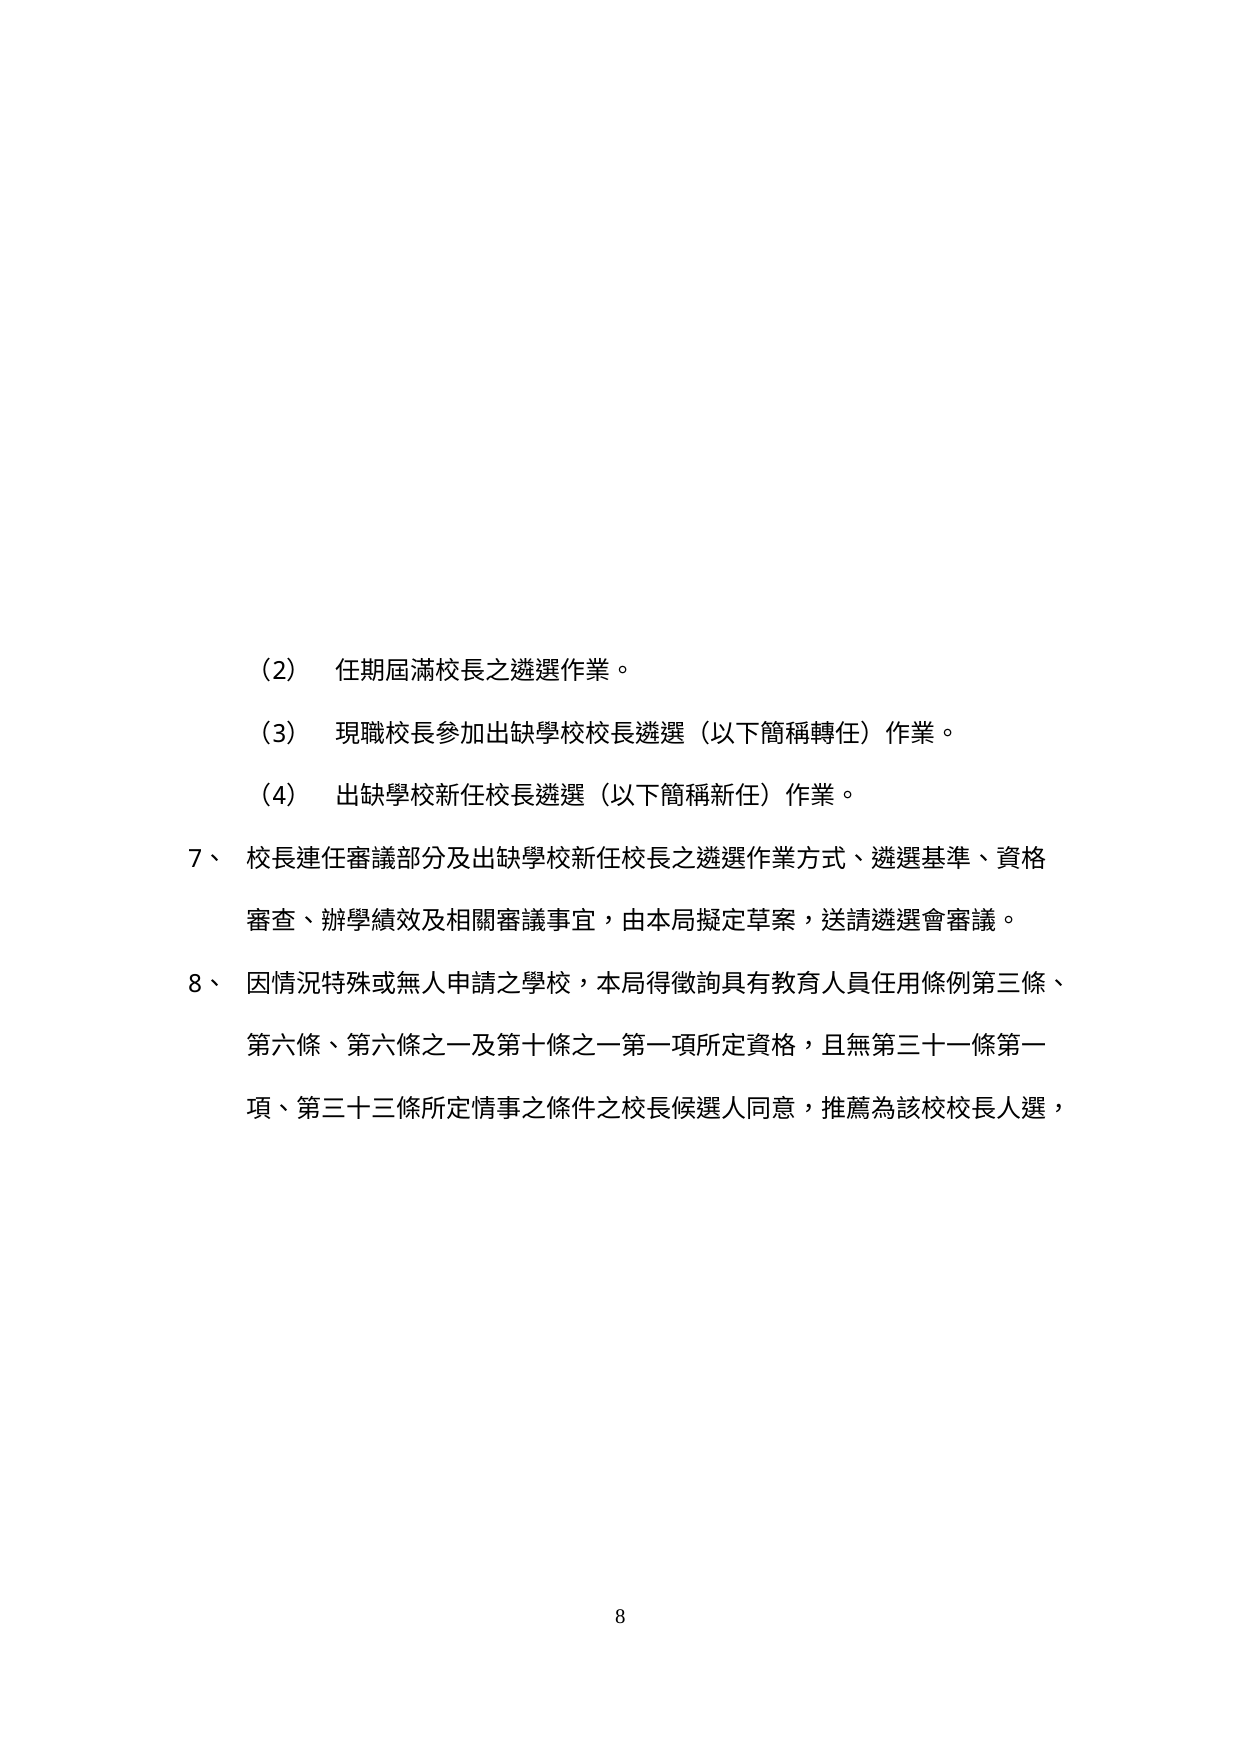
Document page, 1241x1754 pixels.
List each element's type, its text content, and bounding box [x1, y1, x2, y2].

list 校長連任審議部分及出缺學校新任校長之遴選作業方式、遴選基準、資格審查、辦學績效及相關審議事宜，由本局擬定草案，送請遴選會審議。 [187, 814, 1053, 939]
list 現職校長參加出缺學校校長遴選（以下簡稱轉任）作業。 [247, 689, 1053, 752]
list 因情況特殊或無人申請之學校，本局得徵詢具有教育人員任用條例第三條、第六條、第六條之一及第十條之一第一項所定資格，且無第三十一條第一項、第三十三條所定情事之條件之校長候選人同意，推薦為該校校長人選，並經遴選會決議行之。 [187, 939, 1053, 1127]
list 出缺學校新任校長遴選（以下簡稱新任）作業。 [247, 752, 1053, 814]
list 任期屆滿校長之遴選作業。 [247, 627, 1053, 689]
